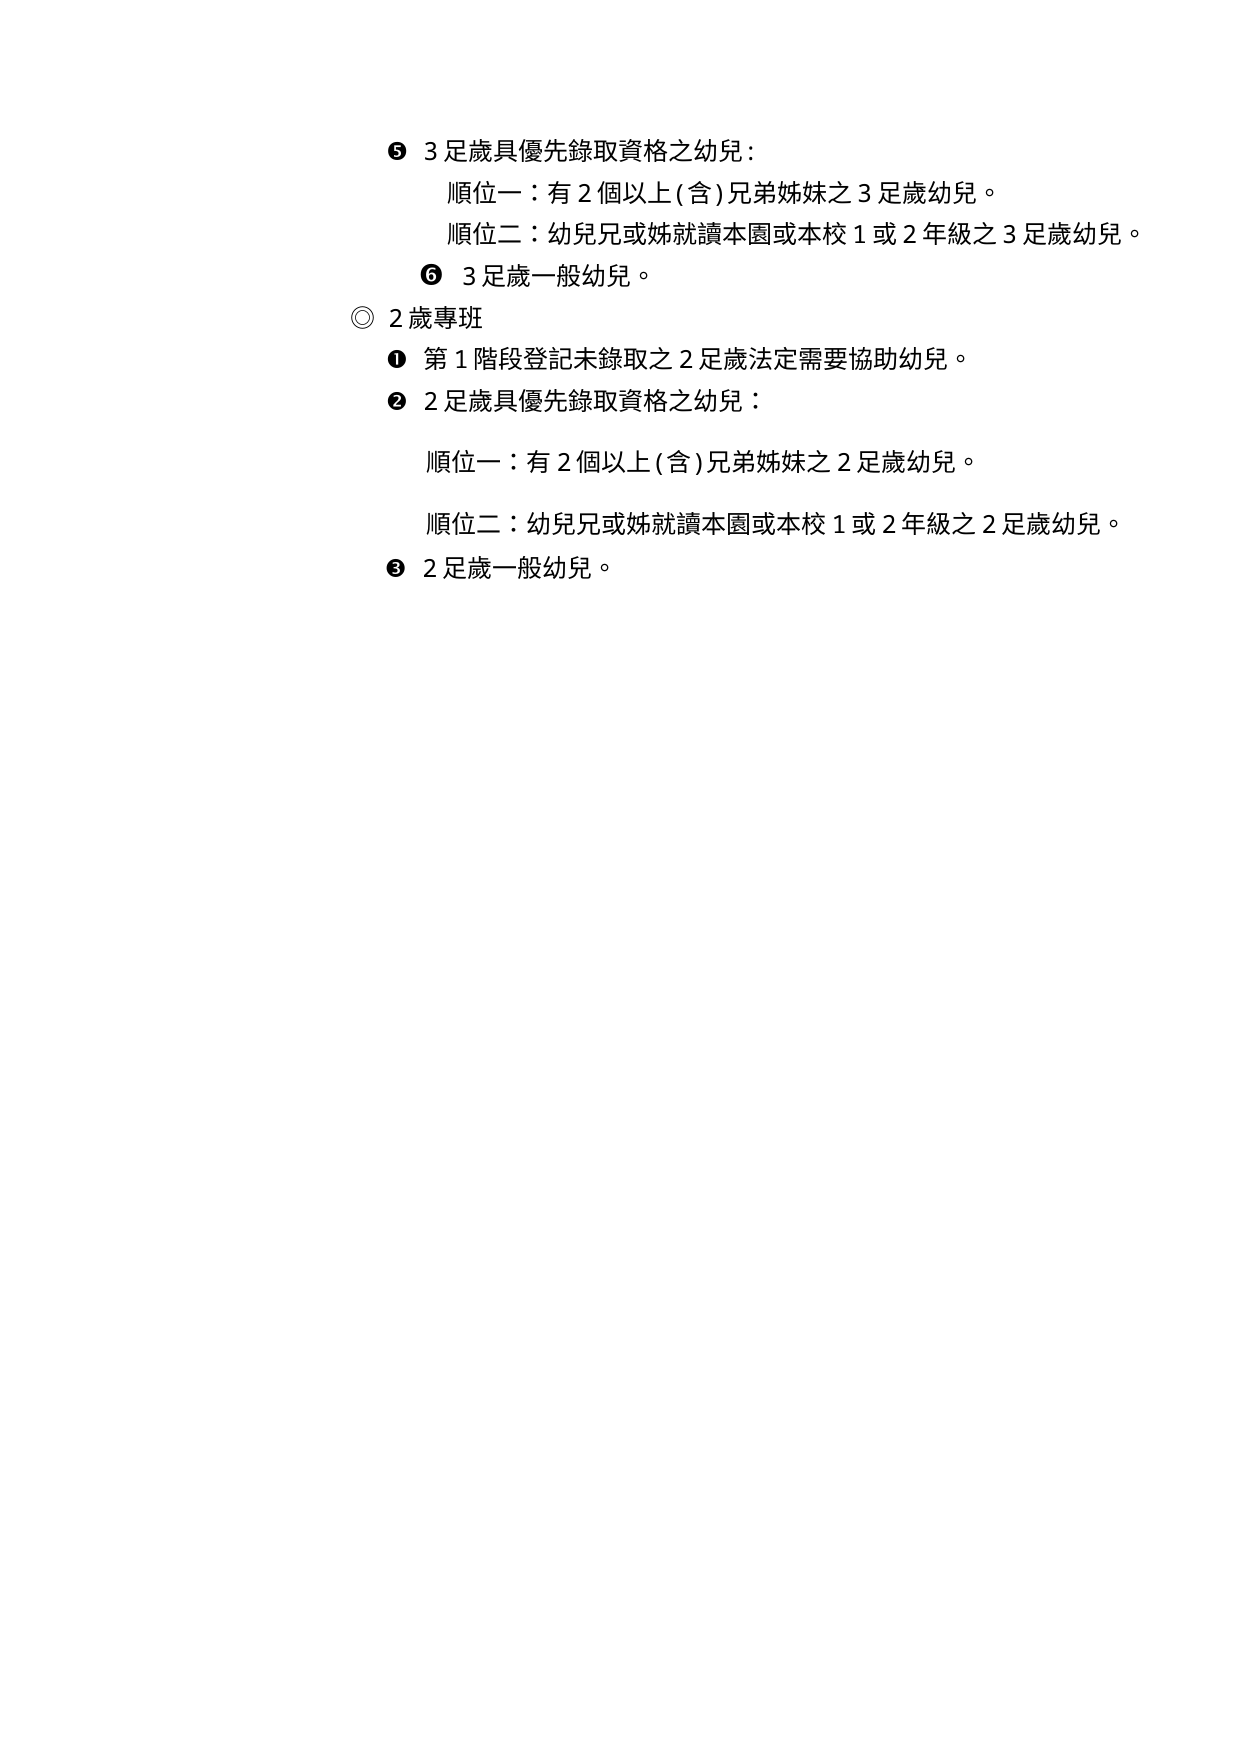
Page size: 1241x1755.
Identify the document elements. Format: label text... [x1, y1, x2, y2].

text 順位二：幼兒兄或姊就讀本園或本校1或2年級之2足歲幼兒。 [291, 481, 1122, 544]
text  第1階段登記未錄取之2足歲法定需要協助幼兒。 [266, 335, 1122, 377]
text  2足歲具優先錄取資格之幼兒： [266, 377, 1122, 419]
text ◎ 2歲專班 [251, 294, 1122, 335]
text 順位一：有2個以上(含)兄弟姊妹之3足歲幼兒。 [118, 169, 1122, 210]
text  3足歲具優先錄取資格之幼兒: [266, 127, 1122, 169]
text  2足歲一般幼兒。 [294, 544, 1122, 585]
text 順位二：幼兒兄或姊就讀本園或本校1或2年級之3足歲幼兒。 [118, 210, 1122, 252]
text 順位一：有2個以上(含)兄弟姊妹之2足歲幼兒。 [291, 419, 1122, 481]
text  3足歲一般幼兒。 [118, 252, 1122, 294]
